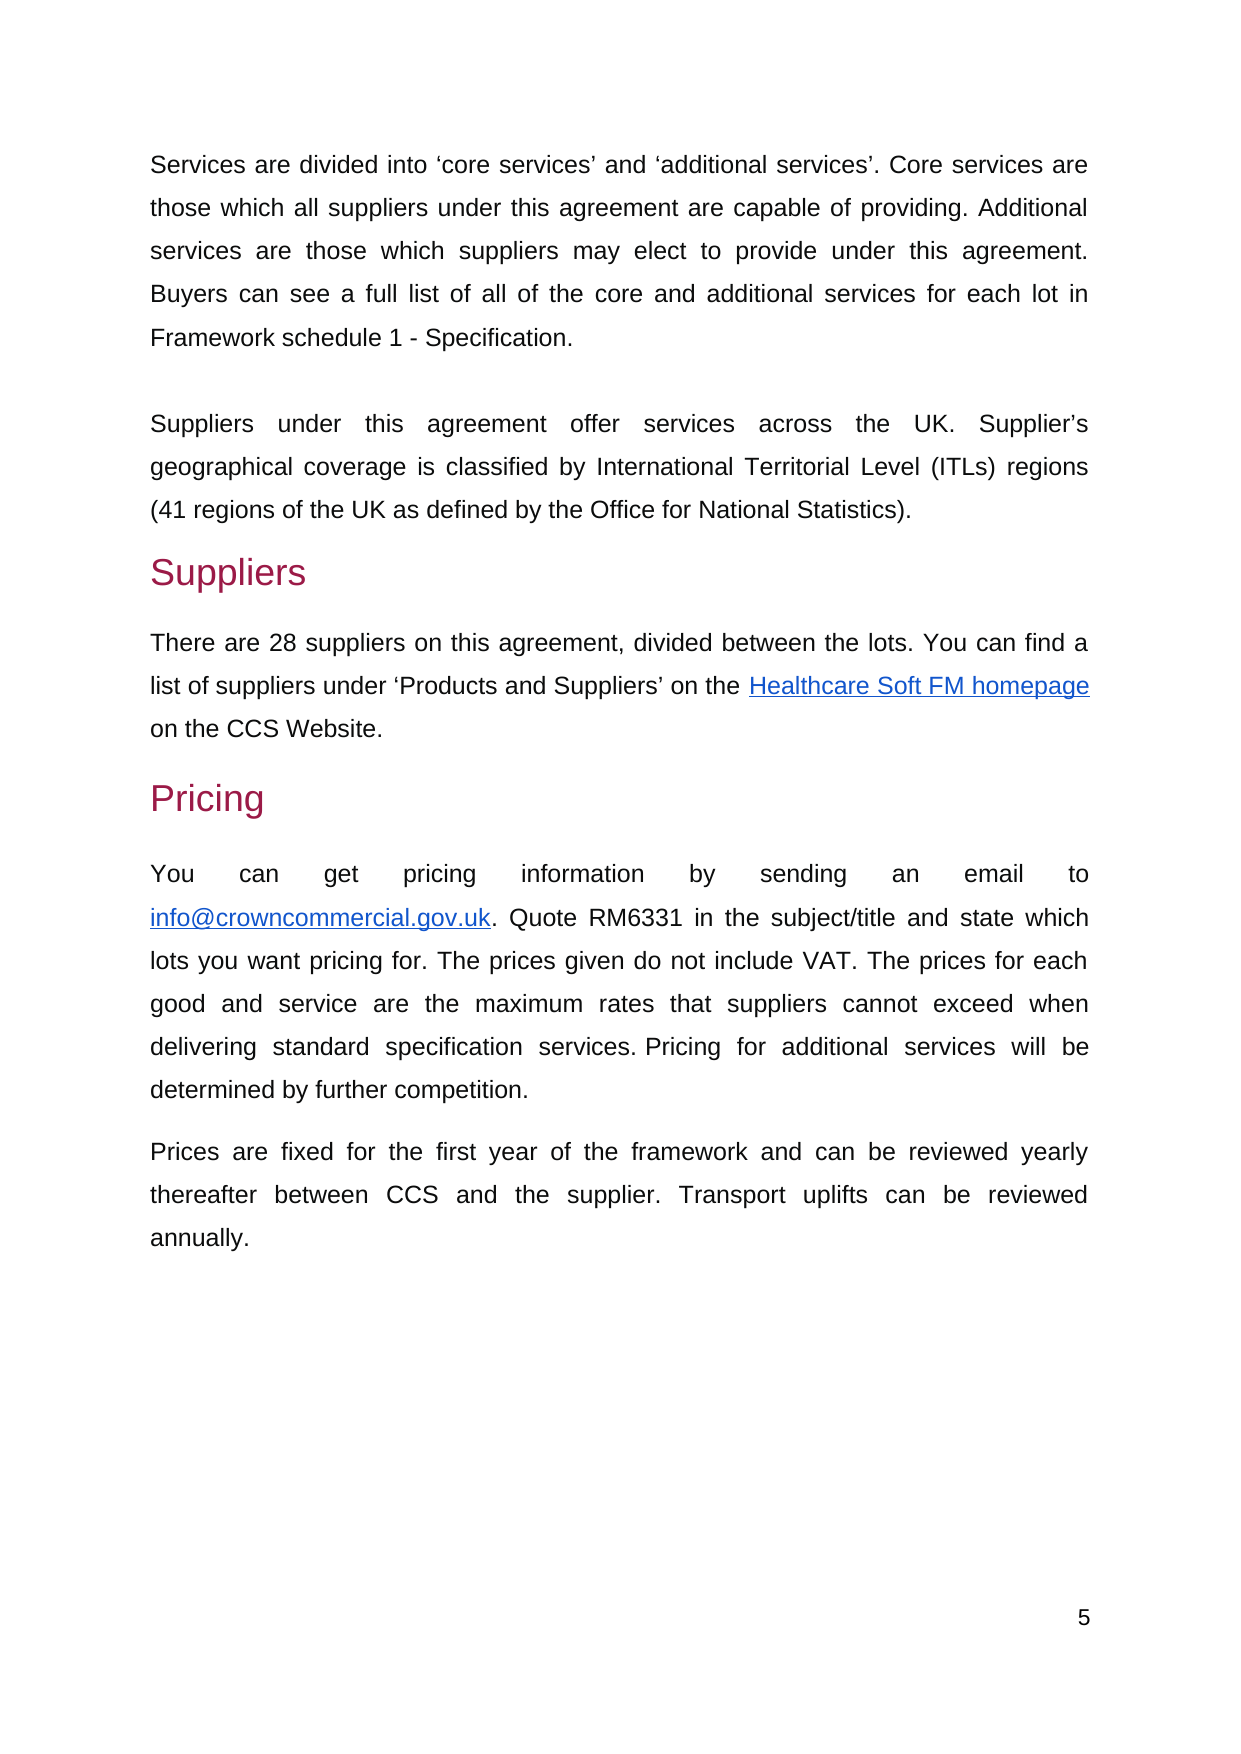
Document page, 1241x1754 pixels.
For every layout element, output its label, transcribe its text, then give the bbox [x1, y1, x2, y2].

text There are 28 suppliers on this agreement, divided between the lots. You can find a list of suppliers under ‘Products and Suppliers’ on the Healthcare Soft FM homepage on the CCS Website. [150, 628, 1090, 743]
subtitle Suppliers [150, 551, 1090, 594]
text Services are divided into ‘core services’ and ‘additional services’. Core services are those which all suppliers under this agreement are capable of providing. Additional services are those which suppliers may elect to provide under this agreement. Buyers can see a full list of all of the core and additional services for each lot in Framework schedule 1 - Specification. [150, 150, 1090, 351]
text You can get pricing information by sending an email to info@crowncommercial.gov.uk. Quote RM6331 in the subject/title and state which lots you want pricing for. The prices given do not include VAT. The prices for each good and service are the maximum rates that suppliers cannot exceed when delivering standard specification services. Pricing for additional services will be determined by further competition. [150, 859, 1090, 1104]
text Prices are fixed for the first year of the framework and can be reviewed yearly thereafter between CCS and the supplier. Transport uplifts can be reviewed annually. [150, 1137, 1090, 1252]
text Pricing [150, 776, 1090, 819]
text Suppliers under this agreement offer services across the UK. Supplier’s geographical coverage is classified by International Territorial Level (ITLs) regions (41 regions of the UK as defined by the Office for National Statistics). [150, 409, 1090, 524]
